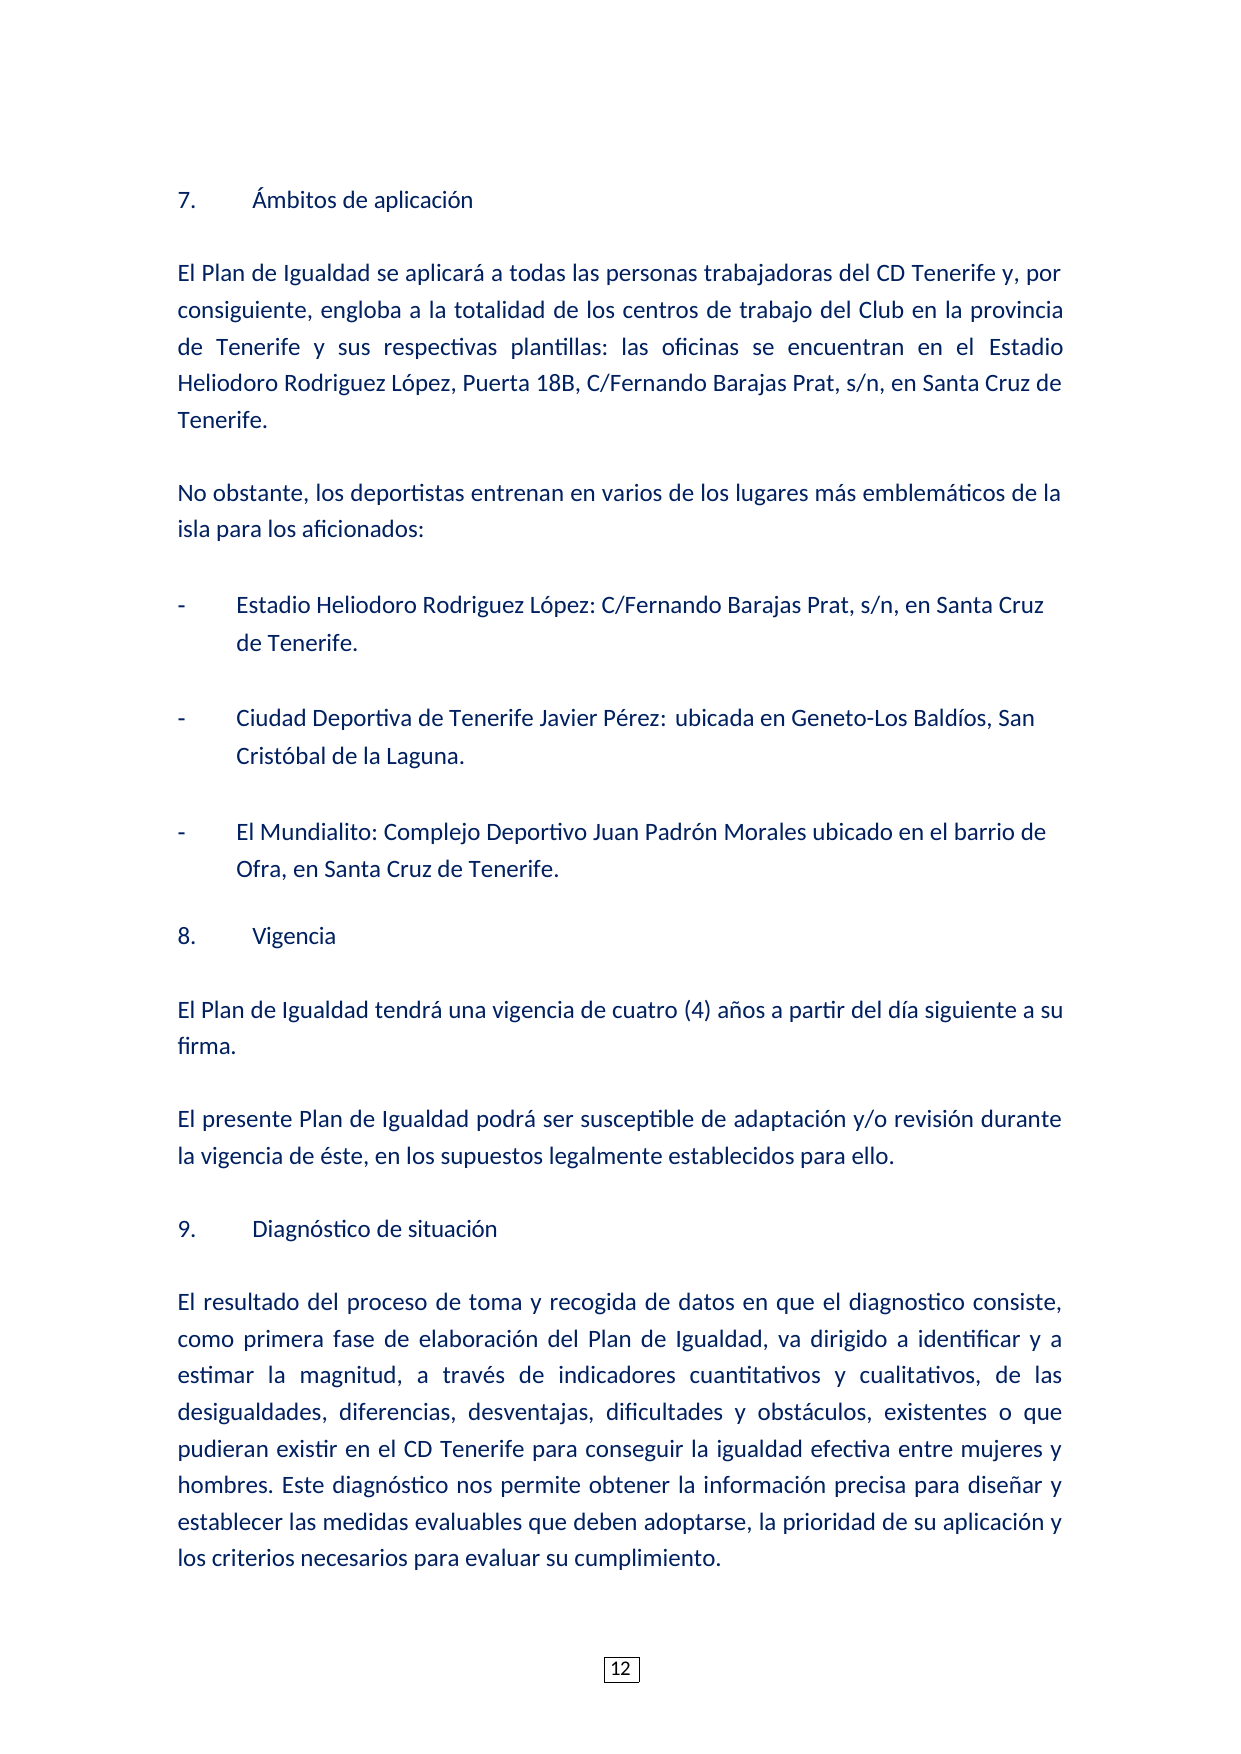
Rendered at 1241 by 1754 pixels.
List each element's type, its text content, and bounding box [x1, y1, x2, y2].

list Vigencia [177, 921, 1157, 951]
list Ámbitos de aplicación [177, 184, 1157, 215]
list El Mundialito: Complejo Deportivo Juan Padrón Morales ubicado en el barrio de Ofra, en Santa Cruz de Tenerife. [177, 813, 1063, 884]
list Ciudad Deportiva de Tenerife Javier Pérez: ubicada en Geneto-Los Baldíos, San Cristóbal de la Laguna. [177, 700, 1063, 771]
text No obstante, los deportistas entrenan en varios de los lugares más emblemáticos de la isla para los aficionados: [177, 477, 1063, 544]
list Diagnóstico de situación [177, 1213, 1157, 1244]
text El Plan de Igualdad se aplicará a todas las personas trabajadoras del CD Tenerife y, por consiguiente, engloba a la totalidad de los centros de trabajo del Club en la provincia de Tenerife y sus respectivas plantillas: las oficinas se encuentran en el Estadio Heliodoro Rodriguez López, Puerta 18B, C/Fernando Barajas Prat, s/n, en Santa Cruz de Tenerife. [177, 258, 1063, 434]
list Estadio Heliodoro Rodriguez López: C/Fernando Barajas Prat, s/n, en Santa Cruz de Tenerife. [177, 587, 1063, 657]
text El resultado del proceso de toma y recogida de datos en que el diagnostico consiste, como primera fase de elaboración del Plan de Igualdad, va dirigido a identificar y a estimar la magnitud, a través de indicadores cuantitativos y cualitativos, de las desigualdades, diferencias, desventajas, dificultades y obstáculos, existentes o que pudieran existir en el CD Tenerife para conseguir la igualdad efectiva entre mujeres y hombres. Este diagnóstico nos permite obtener la información precisa para diseñar y establecer las medidas evaluables que deben adoptarse, la prioridad de su aplicación y los criterios necesarios para evaluar su cumplimiento. [177, 1287, 1063, 1573]
text El presente Plan de Igualdad podrá ser susceptible de adaptación y/o revisión durante la vigencia de éste, en los supuestos legalmente establecidos para ello. [177, 1103, 1063, 1171]
text El Plan de Igualdad tendrá una vigencia de cuatro (4) años a partir del día siguiente a su firma. [177, 994, 1063, 1061]
